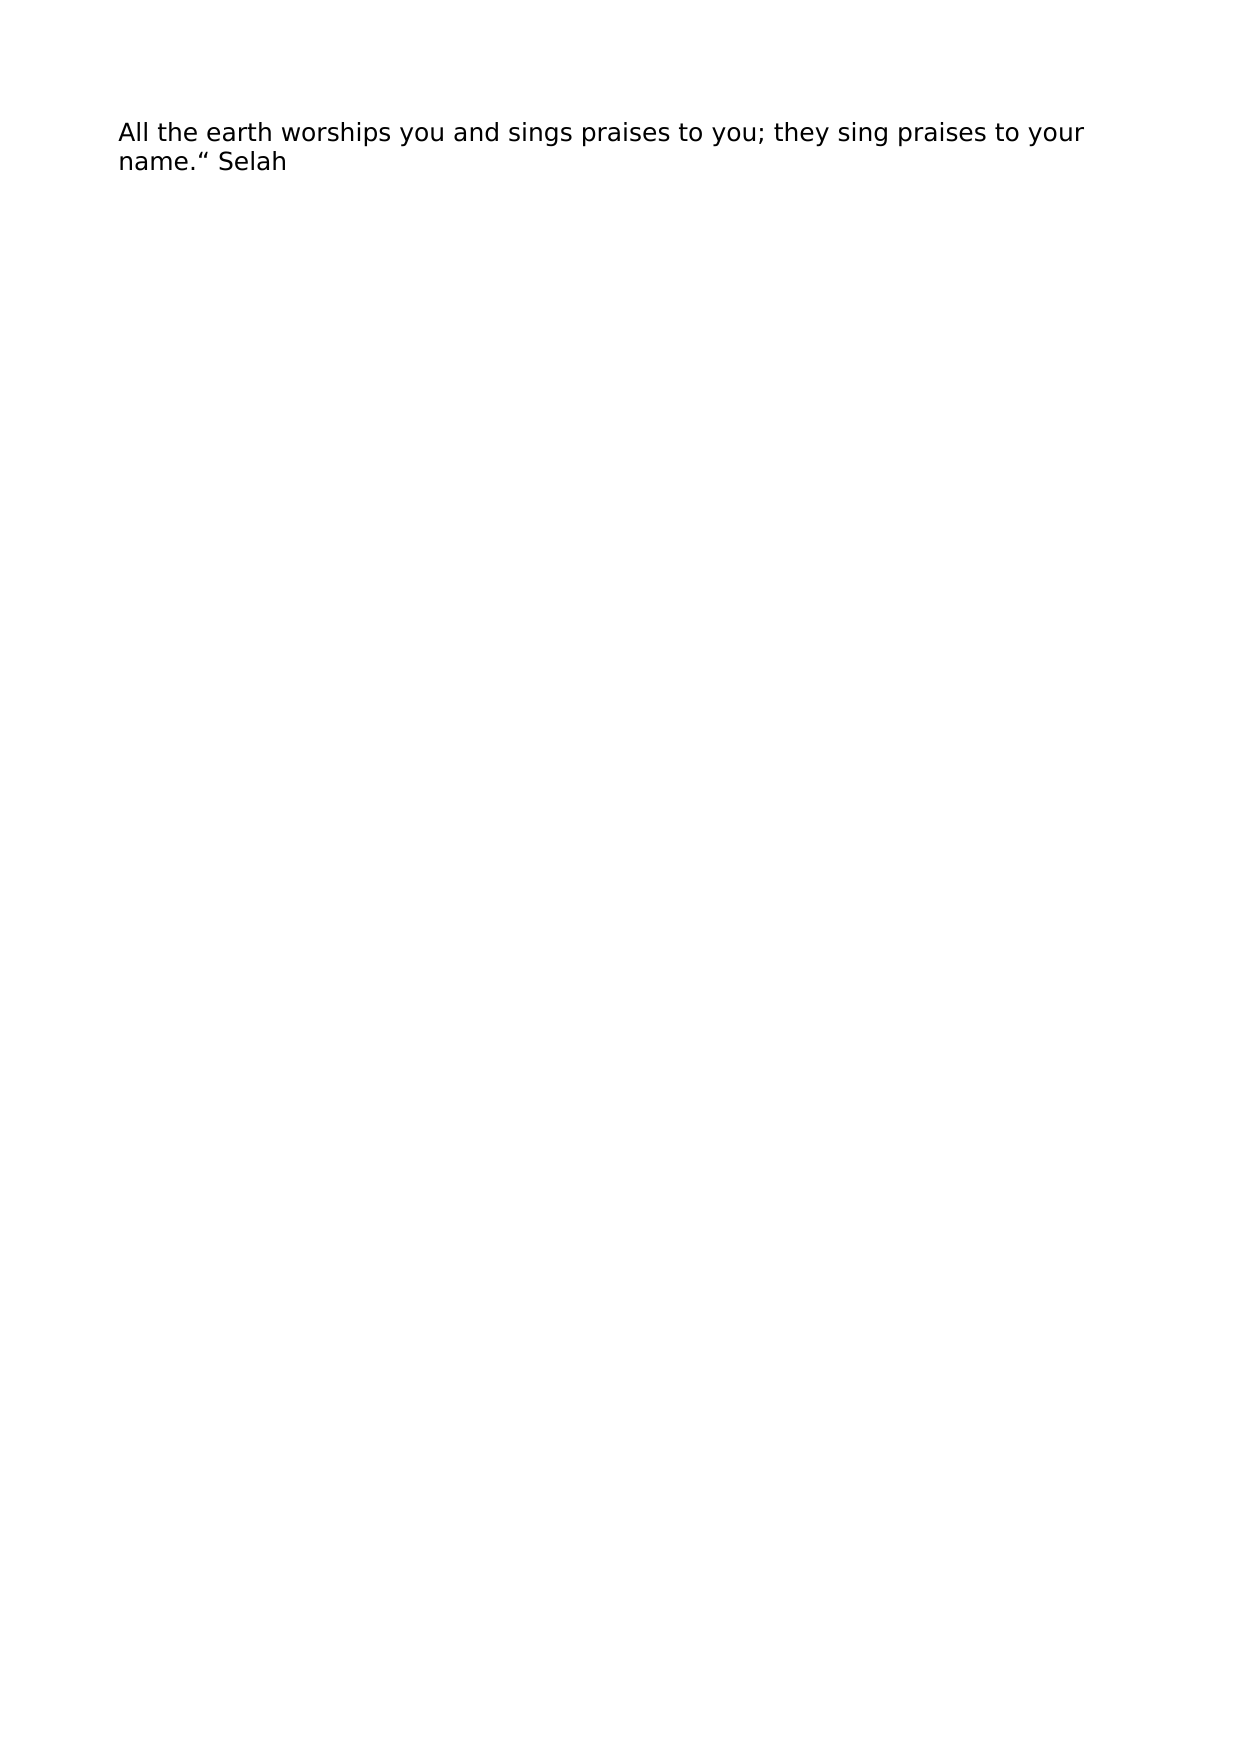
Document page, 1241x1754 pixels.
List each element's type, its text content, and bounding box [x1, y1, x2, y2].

text All the earth worships you and sings praises to you; they sing praises to your name.“ Selah [118, 118, 1122, 176]
